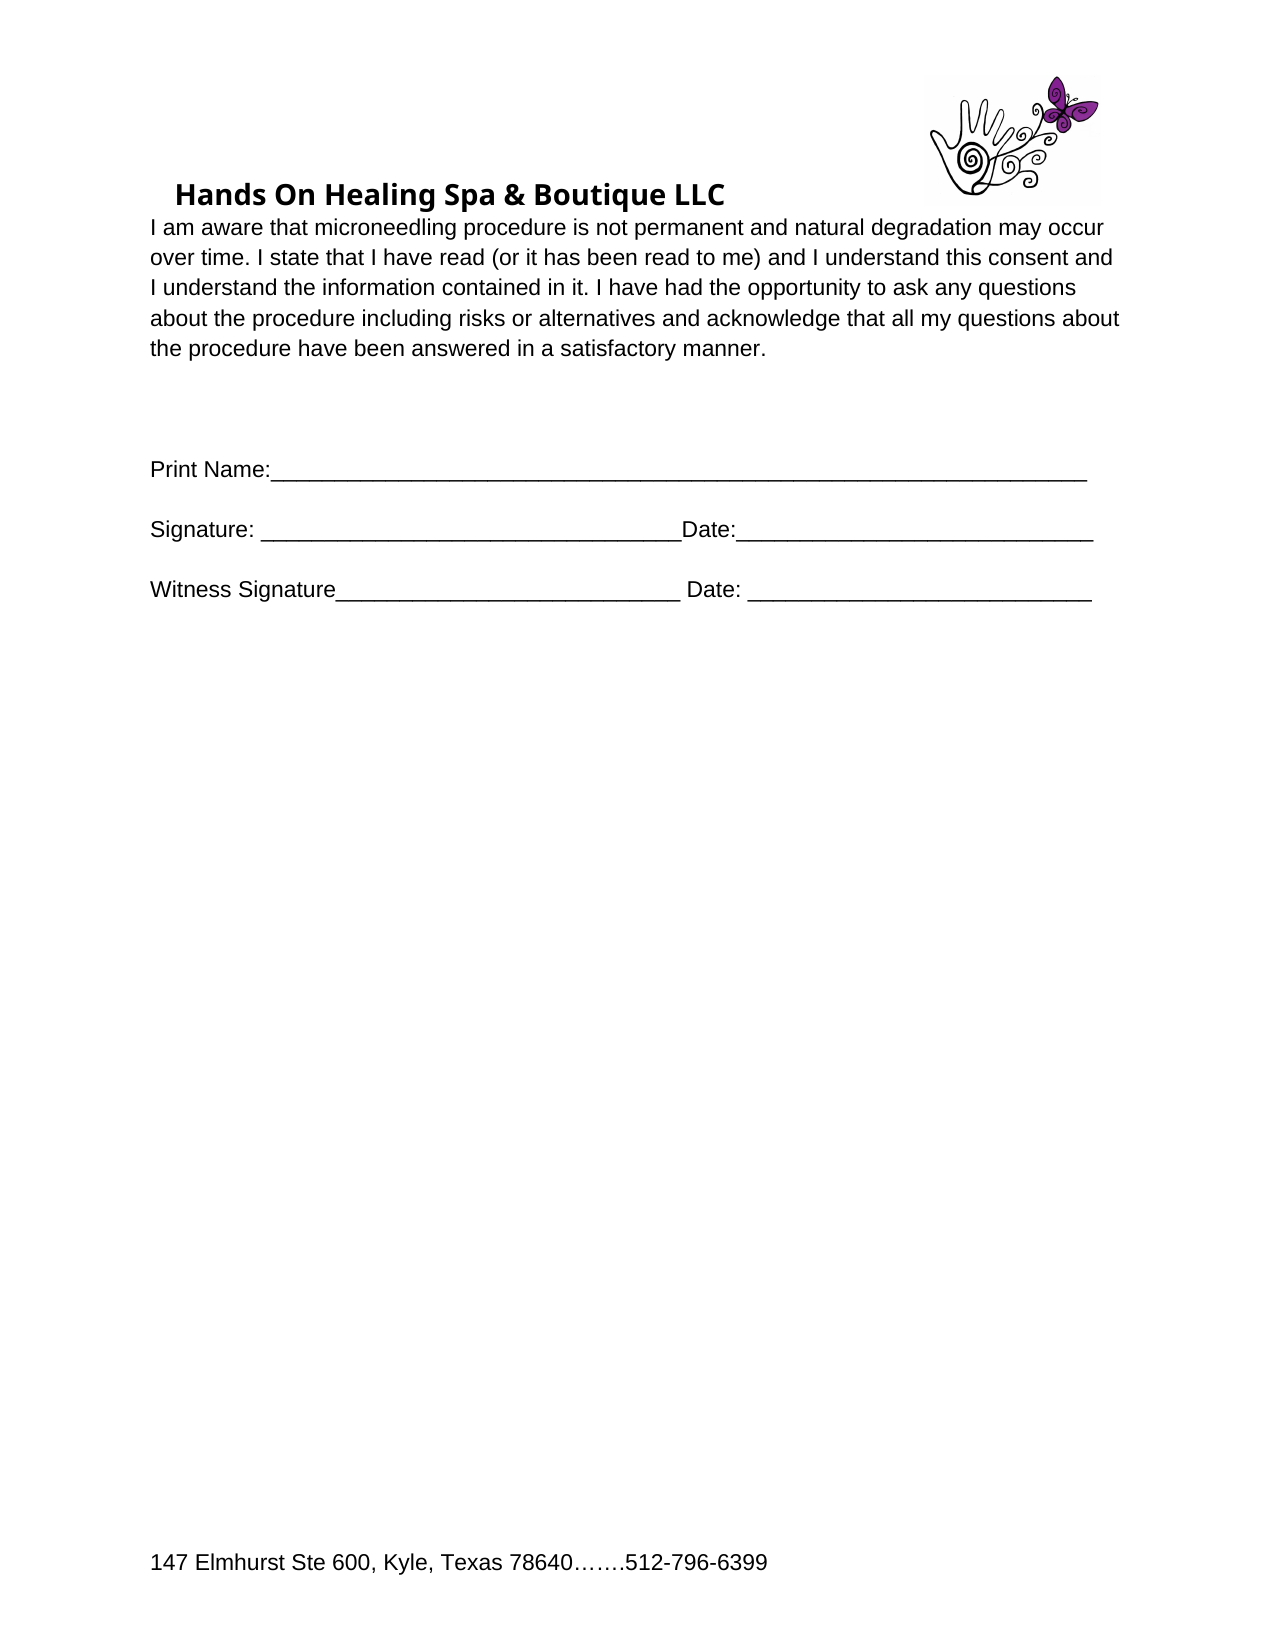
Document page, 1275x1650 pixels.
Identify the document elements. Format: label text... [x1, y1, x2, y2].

text Print Name:________________________________________________________________ [150, 456, 1125, 482]
text Witness Signature___________________________ Date: ___________________________ [150, 576, 1125, 603]
text Signature: _________________________________Date:____________________________ [150, 516, 1125, 542]
picture [924, 75, 1101, 206]
text I am aware that microneedling procedure is not permanent and natural degradation may occur over time. I state that I have read (or it has been read to me) and I understand this consent and I understand the information contained in it. I have had the opportunity to ask any questions about the procedure including risks or alternatives and acknowledge that all my questions about the procedure have been answered in a satisfactory manner. [150, 214, 1125, 361]
